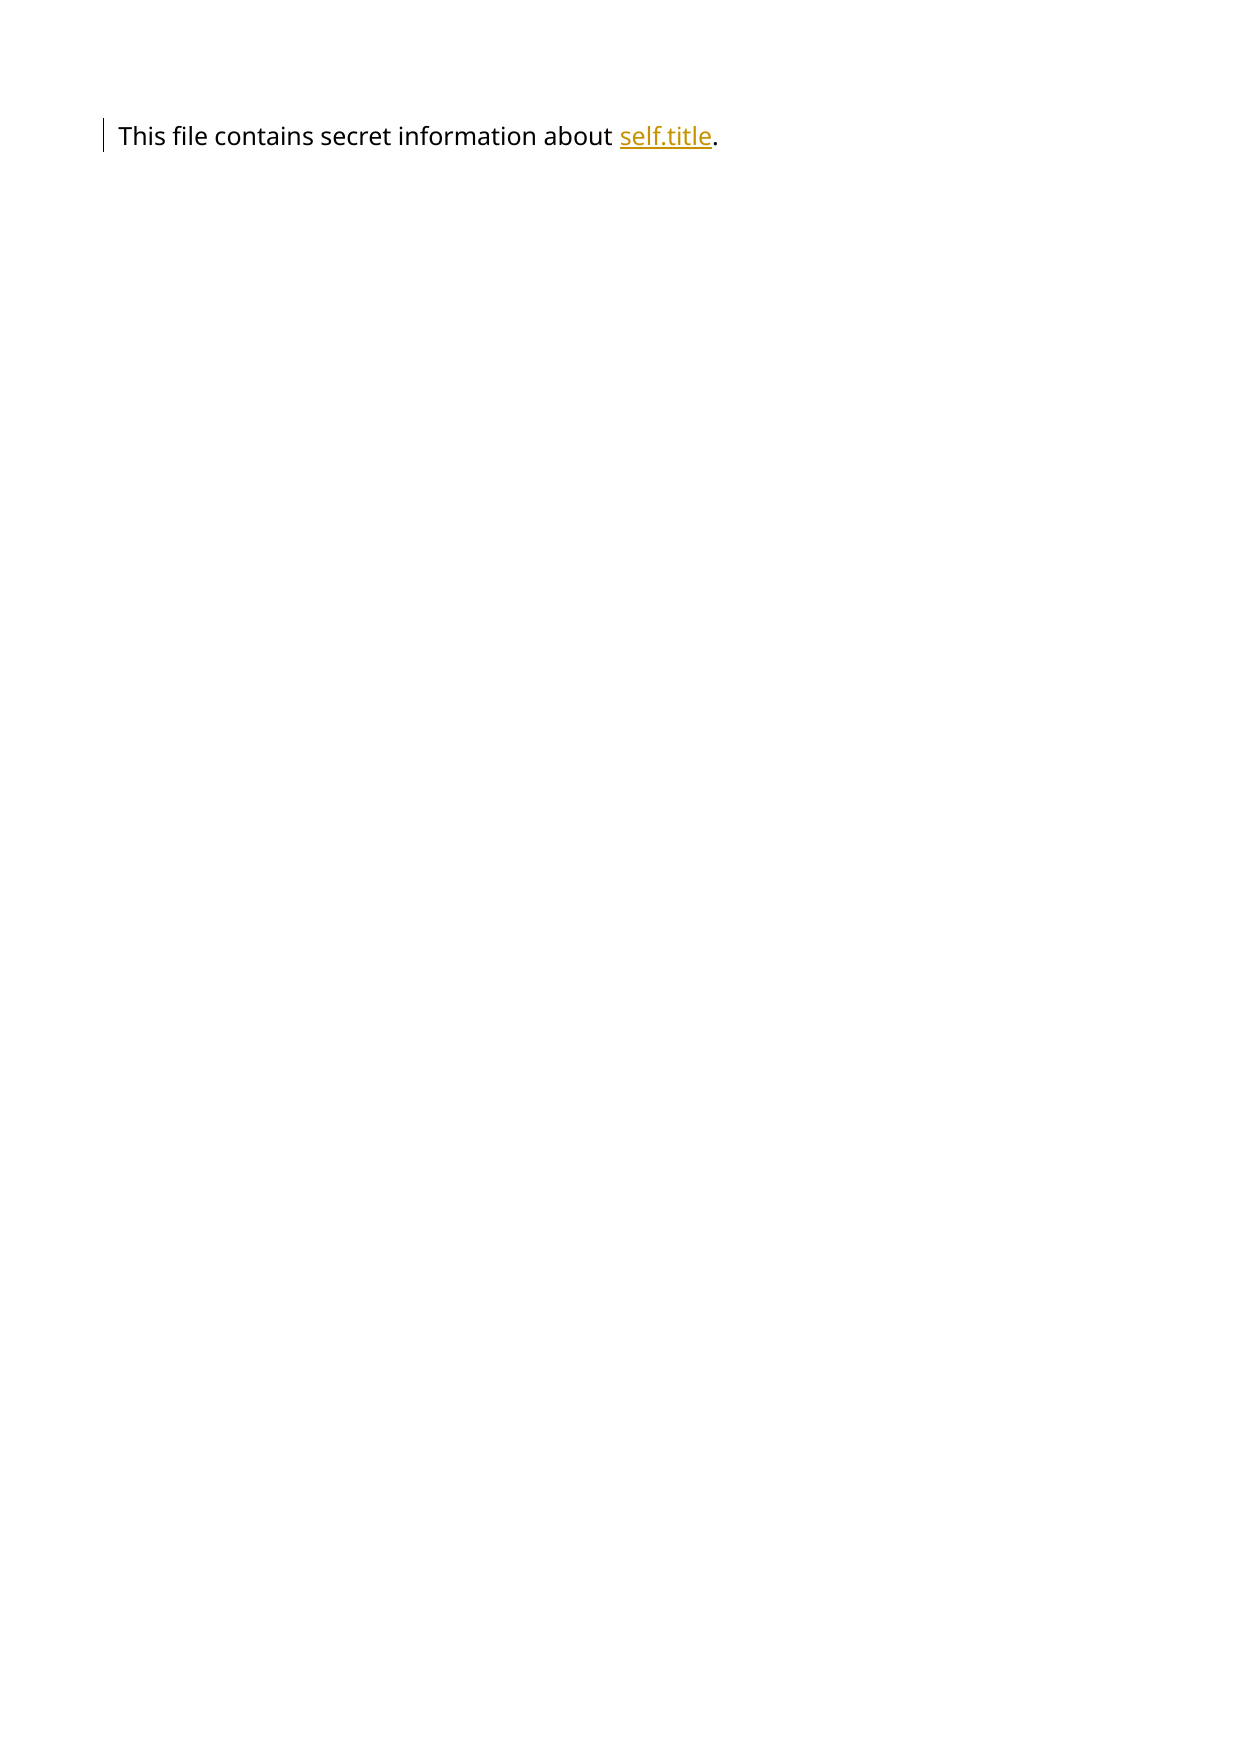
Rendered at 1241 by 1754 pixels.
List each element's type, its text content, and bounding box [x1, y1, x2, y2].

text This file contains secret information about self.title. [118, 118, 1122, 152]
